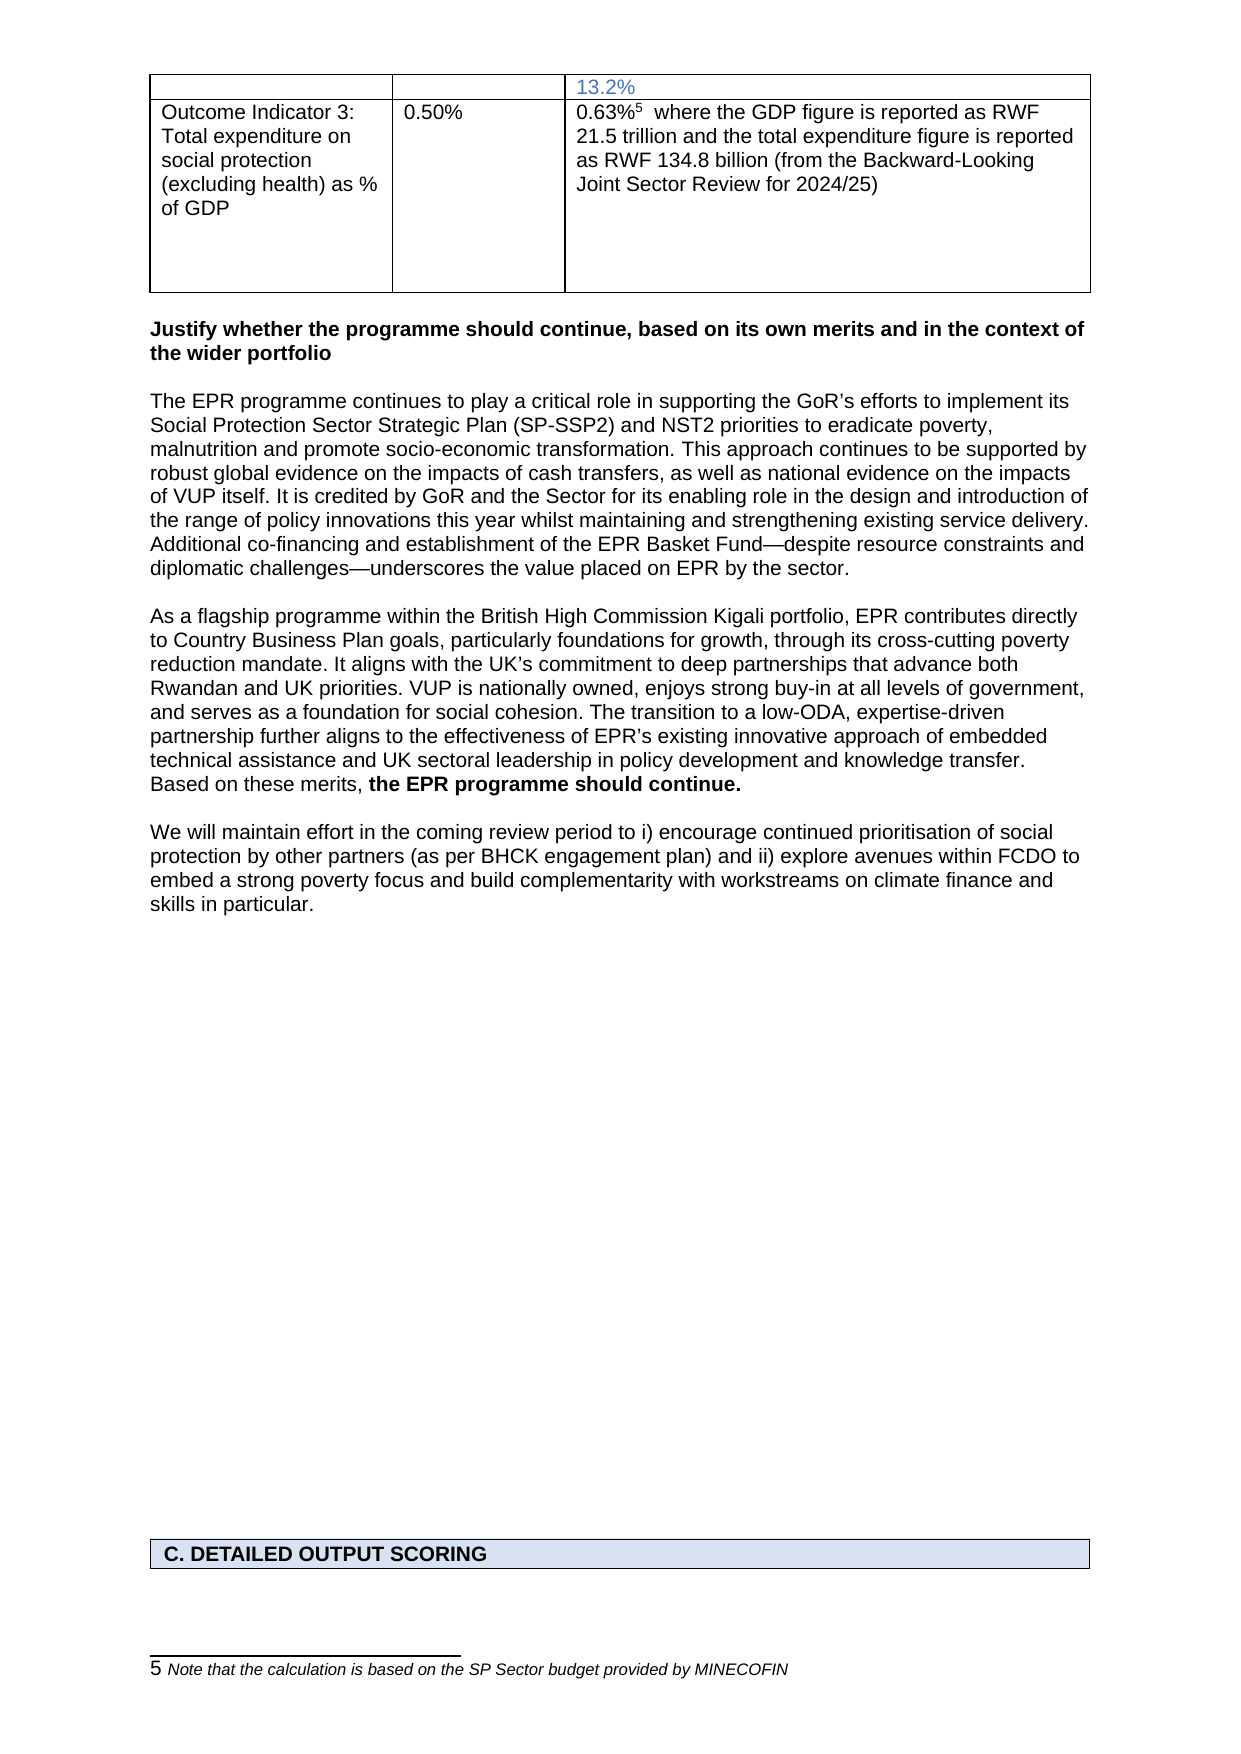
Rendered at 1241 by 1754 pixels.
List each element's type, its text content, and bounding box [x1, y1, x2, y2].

text As a flagship programme within the British High Commission Kigali portfolio, EPR contributes directly to Country Business Plan goals, particularly foundations for growth, through its cross-cutting poverty reduction mandate. It aligns with the UK’s commitment to deep partnerships that advance both Rwandan and UK priorities. VUP is nationally owned, enjoys strong buy-in at all levels of government, and serves as a foundation for social cohesion. The transition to a low-ODA, expertise-driven partnership further aligns to the effectiveness of EPR’s existing innovative approach of embedded technical assistance and UK sectoral leadership in policy development and knowledge transfer. [150, 604, 1090, 772]
text Based on these merits, the EPR programme should continue. [150, 772, 1090, 796]
text Justify whether the programme should continue, based on its own merits and in the context of the wider portfolio [150, 317, 1090, 364]
subtitle C. DETAILED OUTPUT SCORING [151, 1540, 1089, 1568]
text The EPR programme continues to play a critical role in supporting the GoR’s efforts to implement its Social Protection Sector Strategic Plan (SP-SSP2) and NST2 priorities to eradicate poverty, malnutrition and promote socio-economic transformation. This approach continues to be supported by robust global evidence on the impacts of cash transfers, as well as national evidence on the impacts of VUP itself. It is credited by GoR and the Sector for its enabling role in the design and introduction of the range of policy innovations this year whilst maintaining and strengthening existing service delivery. Additional co-financing and establishment of the EPR Basket Fund—despite resource constraints and diplomatic challenges—underscores the value placed on EPR by the sector. [150, 388, 1090, 580]
text We will maintain effort in the coming review period to i) encourage continued prioritisation of social protection by other partners (as per BHCK engagement plan) and ii) explore avenues within FCDO to embed a strong poverty focus and build complementarity with workstreams on climate finance and skills in particular. [150, 820, 1090, 916]
table_cell 13.2% [566, 75, 1090, 99]
table_cell 0.50% [393, 100, 564, 292]
table_cell Outcome Indicator 3: Total expenditure on social protection (excluding health) as % of GDP [151, 100, 392, 292]
table_cell 0.63% where the GDP figure is reported as RWF 21.5 trillion and the total expenditure figure is reported as RWF 134.8 billion (from the Backward-Looking Joint Sector Review for 2024/25) [566, 100, 1090, 292]
table_cell [151, 75, 392, 99]
table_cell [393, 75, 564, 99]
